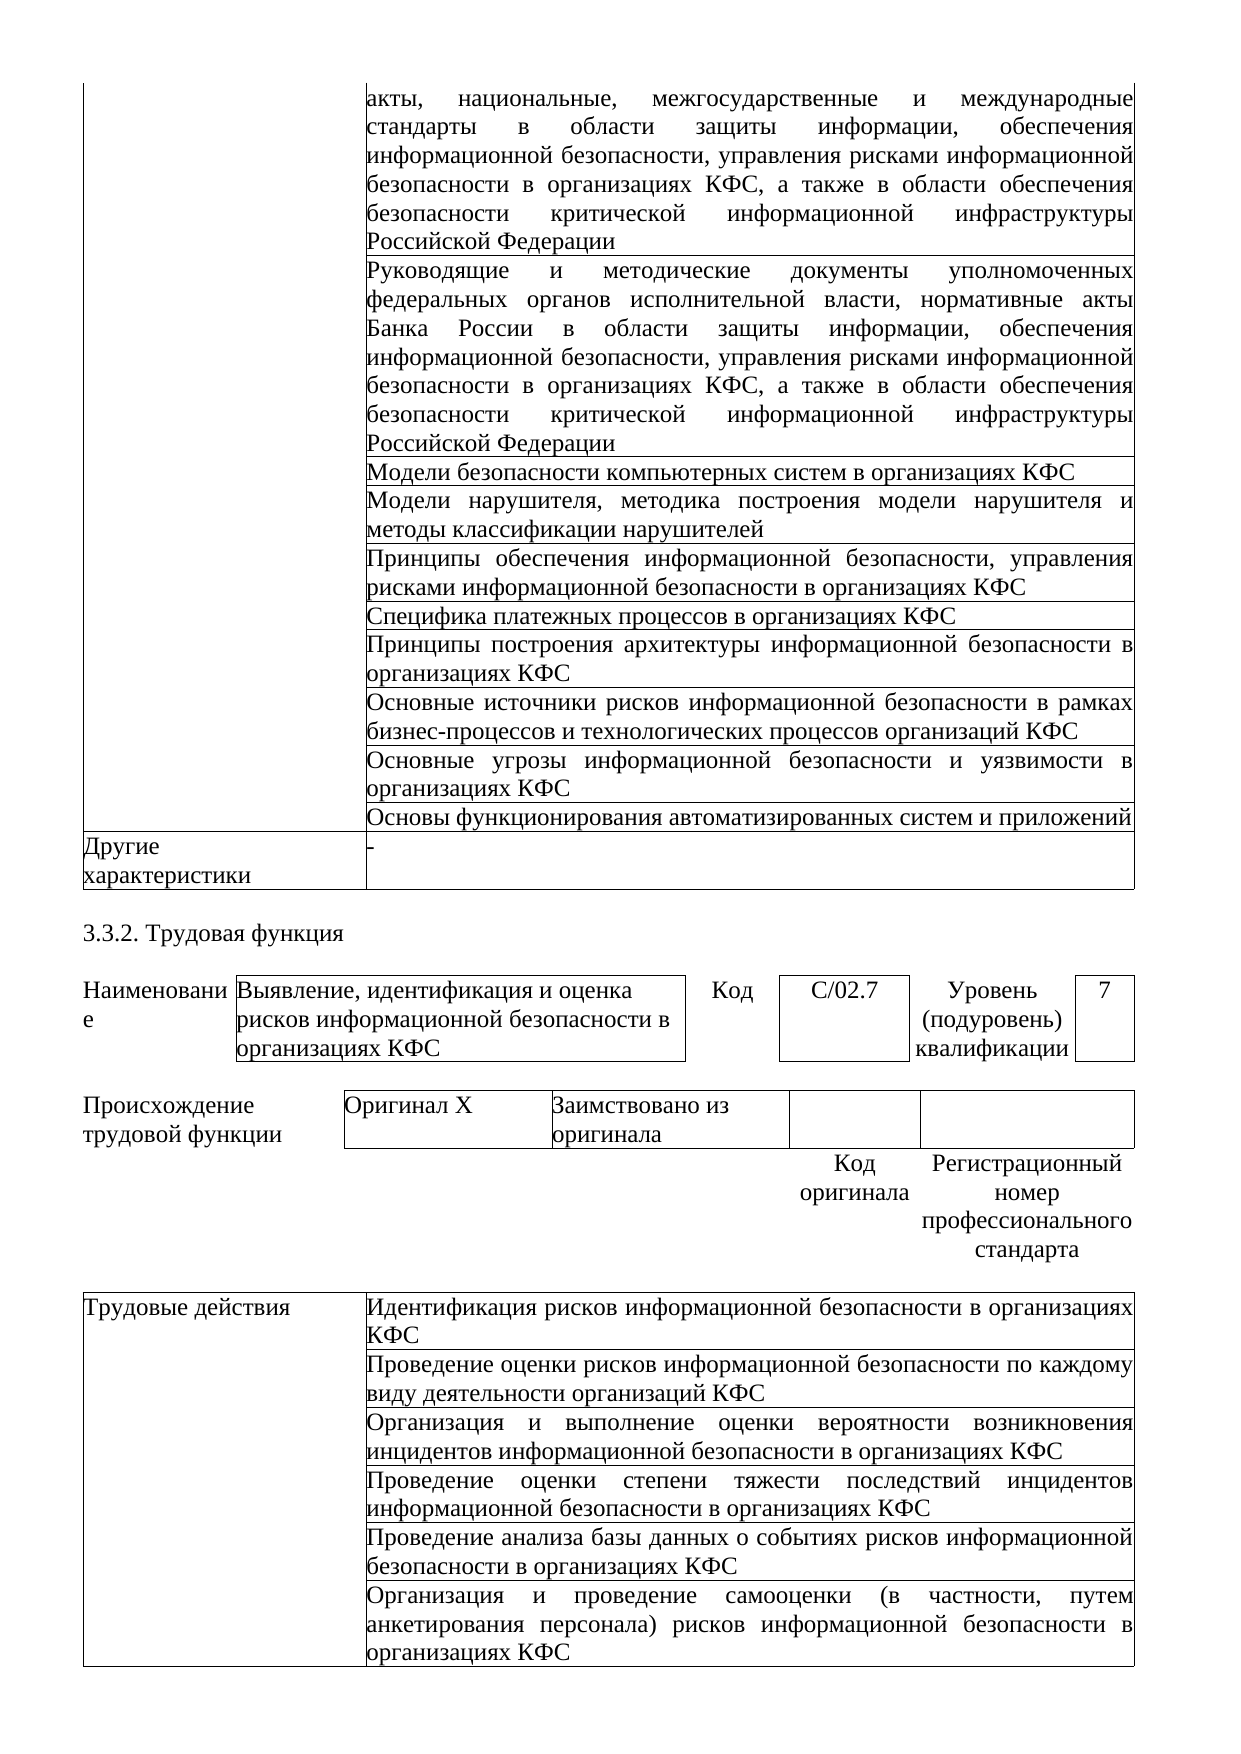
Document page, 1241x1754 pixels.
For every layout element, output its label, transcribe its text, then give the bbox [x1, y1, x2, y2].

table_header Трудовые действия [84, 1293, 366, 1666]
table_header Уровень (подуровень) квалификации [910, 975, 1075, 1062]
table_header Идентификация рисков информационной безопасности в организациях КФС [367, 1293, 1134, 1349]
table_header [921, 1091, 1134, 1148]
table_header Код [686, 975, 779, 1062]
table_cell Регистрационный номер профессионального стандарта [920, 1149, 1134, 1263]
table_cell Проведение анализа базы данных о событиях рисков информационной безопасности в организациях КФС [367, 1523, 1134, 1580]
table_cell Модели нарушителя, методика построения модели нарушителя и методы классификации нарушителей [367, 486, 1134, 543]
table_cell [552, 1149, 789, 1263]
table_cell Другие характеристики [84, 832, 366, 889]
table_cell [344, 1149, 552, 1263]
table_cell [83, 1148, 344, 1263]
table_cell [84, 83, 366, 831]
table_header С/02.7 [780, 976, 909, 1061]
table_cell Основы функционирования автоматизированных систем и приложений [367, 803, 1134, 831]
table_cell Код оригинала [789, 1149, 920, 1263]
table_cell - [367, 832, 1134, 889]
table_header Наименование [83, 975, 236, 1062]
table_header 7 [1076, 976, 1134, 1061]
table_cell Принципы построения архитектуры информационной безопасности в организациях КФС [367, 630, 1134, 687]
table_cell Специфика платежных процессов в организациях КФС [367, 602, 1134, 629]
table_cell Организация и выполнение оценки вероятности возникновения инцидентов информационной безопасности в организациях КФС [367, 1408, 1134, 1465]
text 3.3.2. Трудовая функция [83, 918, 1157, 946]
table_cell Принципы обеспечения информационной безопасности, управления рисками информационной безопасности в организациях КФС [367, 544, 1134, 601]
table_cell Основные источники рисков информационной безопасности в рамках бизнес-процессов и технологических процессов организаций КФС [367, 688, 1134, 745]
table_cell Основные угрозы информационной безопасности и уязвимости в организациях КФС [367, 746, 1134, 802]
table_header Происхождение трудовой функции [83, 1090, 344, 1148]
table_cell Организация и проведение самооценки (в частности, путем анкетирования персонала) рисков информационной безопасности в организациях КФС [367, 1581, 1134, 1666]
table_header [790, 1091, 920, 1148]
table_cell Модели безопасности компьютерных систем в организациях КФС [367, 457, 1134, 485]
table_cell Руководящие и методические документы уполномоченных федеральных органов исполнительной власти, нормативные акты Банка России в области защиты информации, обеспечения информационной безопасности, управления рисками информационной безопасности в организациях КФС, а также в области обеспечения безопасности критической информационной инфраструктуры Российской Федерации [367, 256, 1134, 456]
table_cell акты, национальные, межгосударственные и международные стандарты в области защиты информации, обеспечения информационной безопасности, управления рисками информационной безопасности в организациях КФС, а также в области обеспечения безопасности критической информационной инфраструктуры Российской Федерации [367, 83, 1134, 255]
table_header Оригинал X [345, 1091, 552, 1148]
table_cell Проведение оценки степени тяжести последствий инцидентов информационной безопасности в организациях КФС [367, 1466, 1134, 1522]
table_header Выявление, идентификация и оценка рисков информационной безопасности в организациях КФС [237, 976, 685, 1061]
table_header Заимствовано из оригинала [553, 1091, 789, 1148]
table_cell Проведение оценки рисков информационной безопасности по каждому виду деятельности организаций КФС [367, 1350, 1134, 1407]
